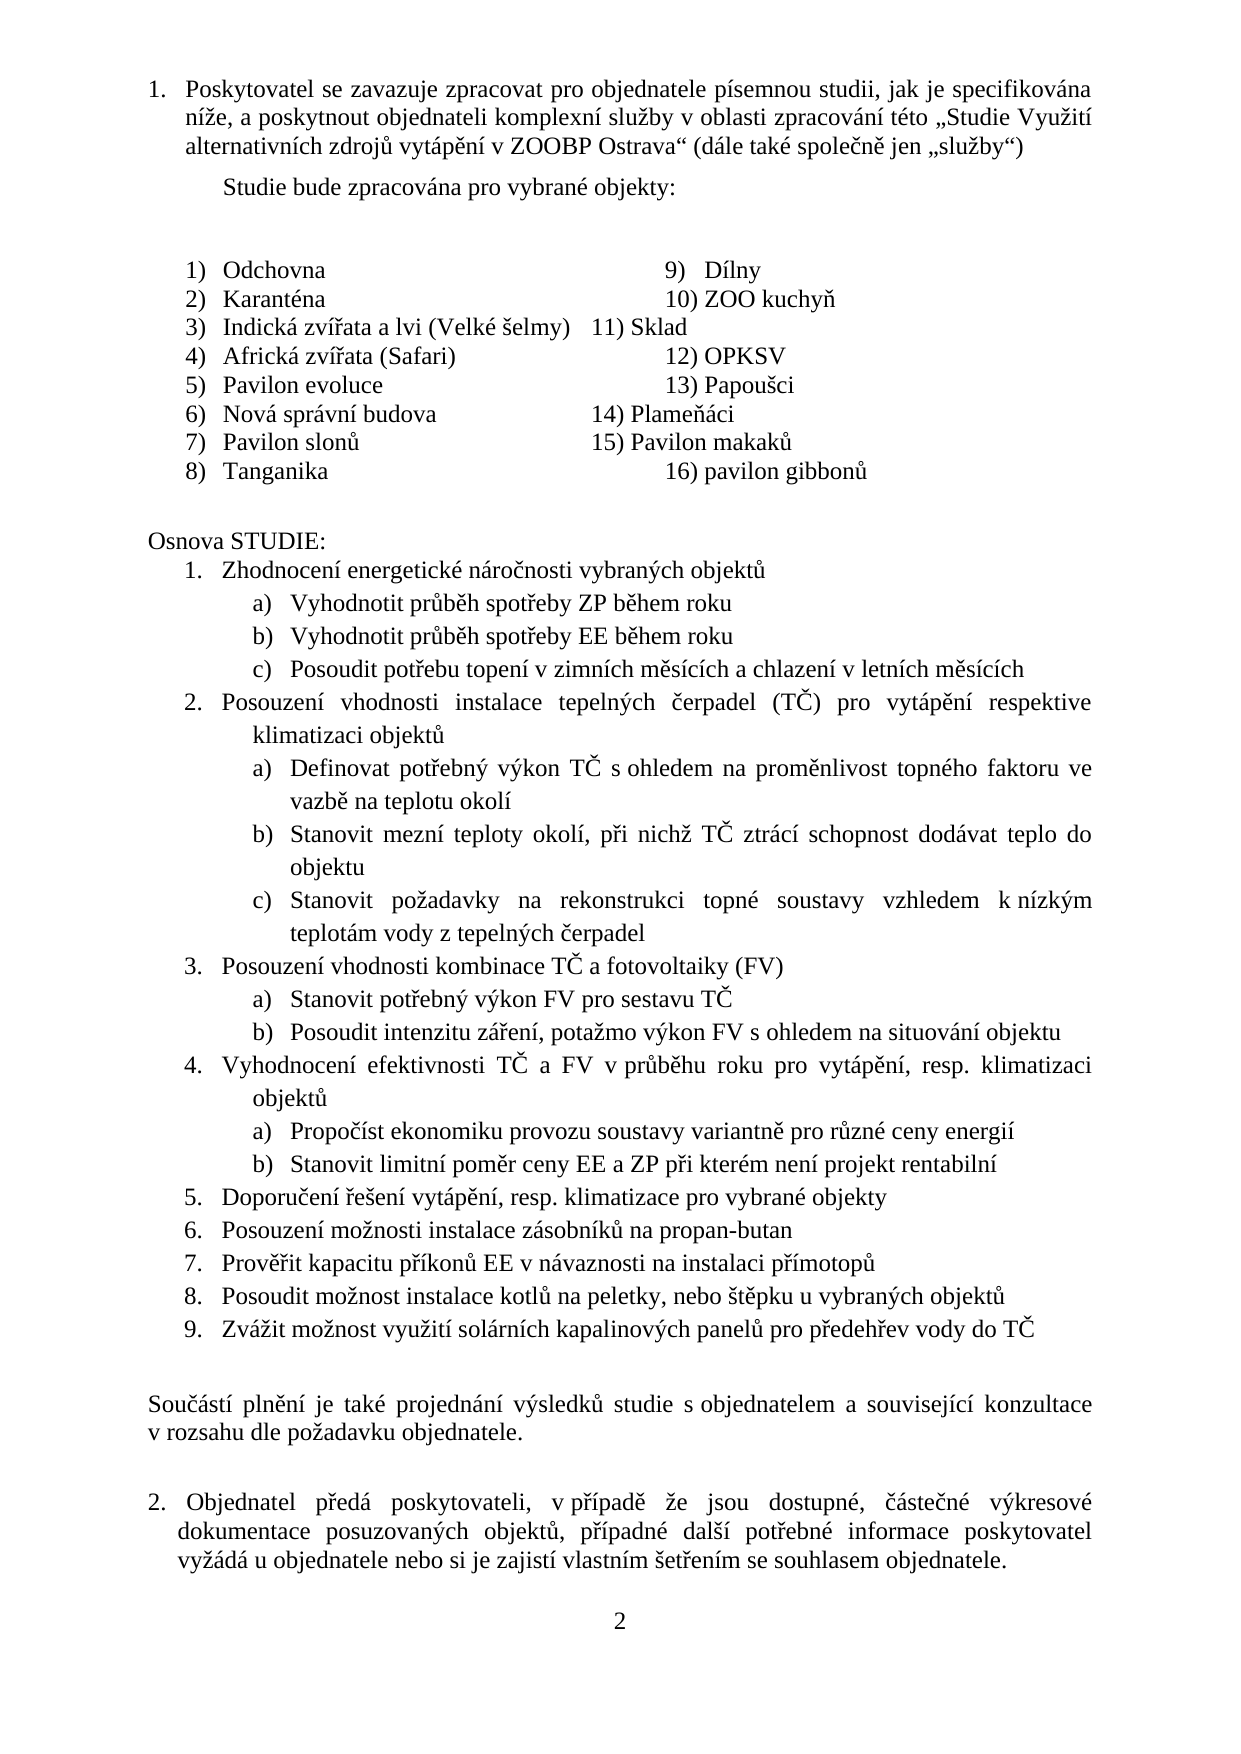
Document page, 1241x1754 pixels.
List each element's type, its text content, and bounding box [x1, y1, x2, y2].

list Zhodnocení energetické náročnosti vybraných objektů [184, 555, 1092, 584]
list Posouzení vhodnosti instalace tepelných čerpadel (TČ) pro vytápění respektive klimatizaci objektů [184, 687, 1092, 749]
text Studie bude zpracována pro vybrané objekty: [223, 172, 1092, 201]
list Nová správní budova 14) Plameňáci [185, 399, 1092, 427]
list Poskytovatel se zavazuje zpracovat pro objednatele písemnou studii, jak je specifikována níže, a poskytnout objednateli komplexní služby v oblasti zpracování této „Studie Využití alternativních zdrojů vytápění v ZOOBP Ostrava“ (dále také společně jen „služby“) [148, 74, 1092, 160]
list Propočíst ekonomiku provozu soustavy variantně pro různé ceny energií [252, 1116, 1092, 1145]
list Posouzení možnosti instalace zásobníků na propan-butan [184, 1215, 1092, 1244]
text 2. Objednatel předá poskytovateli, v případě že jsou dostupné, částečné výkresové dokumentace posuzovaných objektů, případné další potřebné informace poskytovatel vyžádá u objednatele nebo si je zajistí vlastním šetřením se souhlasem objednatele. [148, 1487, 1092, 1574]
list Odchovna 9) Dílny [185, 255, 1092, 284]
list Prověřit kapacitu příkonů EE v návaznosti na instalaci přímotopů [184, 1248, 1092, 1277]
list Vyhodnocení efektivnosti TČ a FV v průběhu roku pro vytápění, resp. klimatizaci objektů [184, 1050, 1092, 1112]
list Pavilon evoluce 13) Papoušci [185, 370, 1092, 399]
list Posoudit intenzitu záření, potažmo výkon FV s ohledem na situování objektu [252, 1017, 1092, 1046]
list Zvážit možnost využití solárních kapalinových panelů pro předehřev vody do TČ [184, 1314, 1092, 1343]
list Vyhodnotit průběh spotřeby EE během roku [252, 621, 1092, 650]
list Indická zvířata a lvi (Velké šelmy) 11) Sklad [185, 312, 1092, 341]
list Tanganika 16) pavilon gibbonů [185, 456, 1092, 485]
list Posouzení vhodnosti kombinace TČ a fotovoltaiky (FV) [184, 951, 1092, 980]
list Posoudit možnost instalace kotlů na peletky, nebo štěpku u vybraných objektů [184, 1281, 1092, 1310]
list Definovat potřebný výkon TČ s ohledem na proměnlivost topného faktoru ve vazbě na teplotu okolí [252, 753, 1092, 815]
list Stanovit požadavky na rekonstrukci topné soustavy vzhledem k nízkým teplotám vody z tepelných čerpadel [252, 885, 1092, 947]
list Africká zvířata (Safari) 12) OPKSV [185, 341, 1092, 370]
text Součástí plnění je také projednání výsledků studie s objednatelem a související konzultace v rozsahu dle požadavku objednatele. [148, 1389, 1092, 1446]
list Karanténa 10) ZOO kuchyň [185, 284, 1092, 312]
list Doporučení řešení vytápění, resp. klimatizace pro vybrané objekty [184, 1182, 1092, 1211]
list Pavilon slonů 15) Pavilon makaků [185, 427, 1092, 456]
list Stanovit mezní teploty okolí, při nichž TČ ztrácí schopnost dodávat teplo do objektu [252, 819, 1092, 881]
list Posoudit potřebu topení v zimních měsících a chlazení v letních měsících [252, 654, 1092, 683]
text Osnova STUDIE: [148, 526, 1092, 555]
list Vyhodnotit průběh spotřeby ZP během roku [252, 588, 1092, 617]
list Stanovit potřebný výkon FV pro sestavu TČ [252, 984, 1092, 1013]
list Stanovit limitní poměr ceny EE a ZP při kterém není projekt rentabilní [252, 1149, 1092, 1178]
